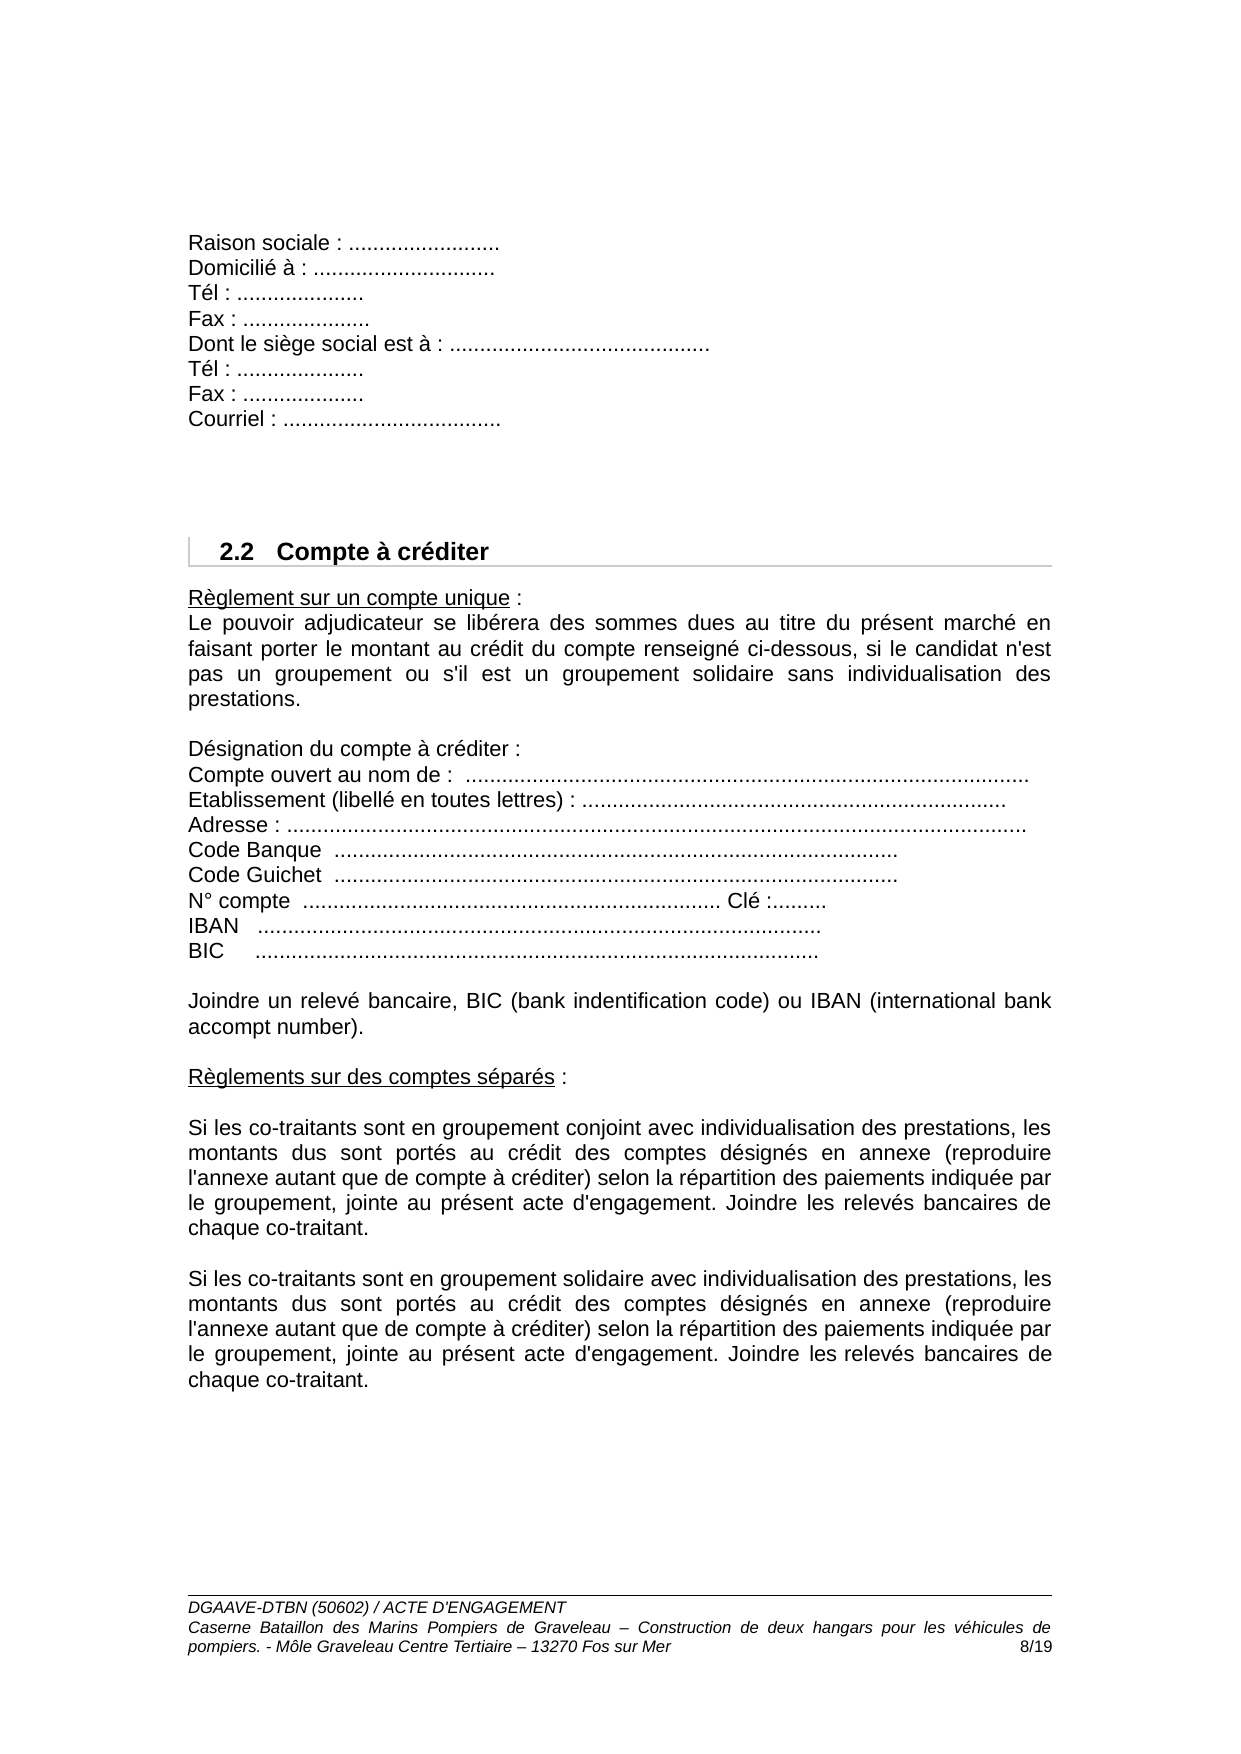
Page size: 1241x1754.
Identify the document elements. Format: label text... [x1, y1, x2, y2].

text Code Banque ............................................................................................. [188, 837, 1052, 862]
text Tél : ..................... [188, 280, 1052, 305]
text Règlement sur un compte unique : [188, 585, 1052, 610]
text Règlements sur des comptes séparés : [188, 1064, 1052, 1089]
text Adresse : .......................................................................................................................... [188, 812, 1052, 837]
text Domicilié à : .............................. [188, 255, 1052, 280]
text N° compte ..................................................................... Clé :......... [188, 888, 1052, 913]
text Code Guichet ............................................................................................. [188, 862, 1052, 888]
text IBAN ............................................................................................. [188, 913, 1052, 938]
text Si les co-traitants sont en groupement conjoint avec individualisation des prestations, les montants dus sont portés au crédit des comptes désignés en annexe (reproduire l'annexe autant que de compte à créditer) selon la répartition des paiements indiquée par le groupement, jointe au présent acte d'engagement. Joindre les relevés bancaires de chaque co-traitant. [188, 1114, 1052, 1241]
text Si les co-traitants sont en groupement solidaire avec individualisation des prestations, les montants dus sont portés au crédit des comptes désignés en annexe (reproduire l'annexe autant que de compte à créditer) selon la répartition des paiements indiquée par le groupement, jointe au présent acte d'engagement. Joindre les relevés bancaires de chaque co-traitant. [188, 1266, 1052, 1392]
text Joindre un relevé bancaire, BIC (bank indentification code) ou IBAN (international bank accompt number). [188, 988, 1052, 1039]
text Dont le siège social est à : ........................................... [188, 331, 1052, 356]
text Tél : ..................... [188, 356, 1052, 381]
text Fax : ..................... [188, 305, 1052, 331]
subtitle Compte à créditer [190, 537, 1052, 565]
text Courriel : .................................... [188, 406, 1052, 431]
text Etablissement (libellé en toutes lettres) : ...................................................................... [188, 787, 1052, 812]
text Raison sociale : ......................... [188, 230, 1052, 255]
text Le pouvoir adjudicateur se libérera des sommes dues au titre du présent marché en faisant porter le montant au crédit du compte renseigné ci-dessous, si le candidat n'est pas un groupement ou s'il est un groupement solidaire sans individualisation des prestations. [188, 610, 1052, 711]
text Fax : .................... [188, 381, 1052, 406]
text BIC ............................................................................................. [188, 938, 1052, 963]
text Désignation du compte à créditer : [188, 736, 1052, 762]
text Compte ouvert au nom de : ............................................................................................. [188, 762, 1052, 787]
